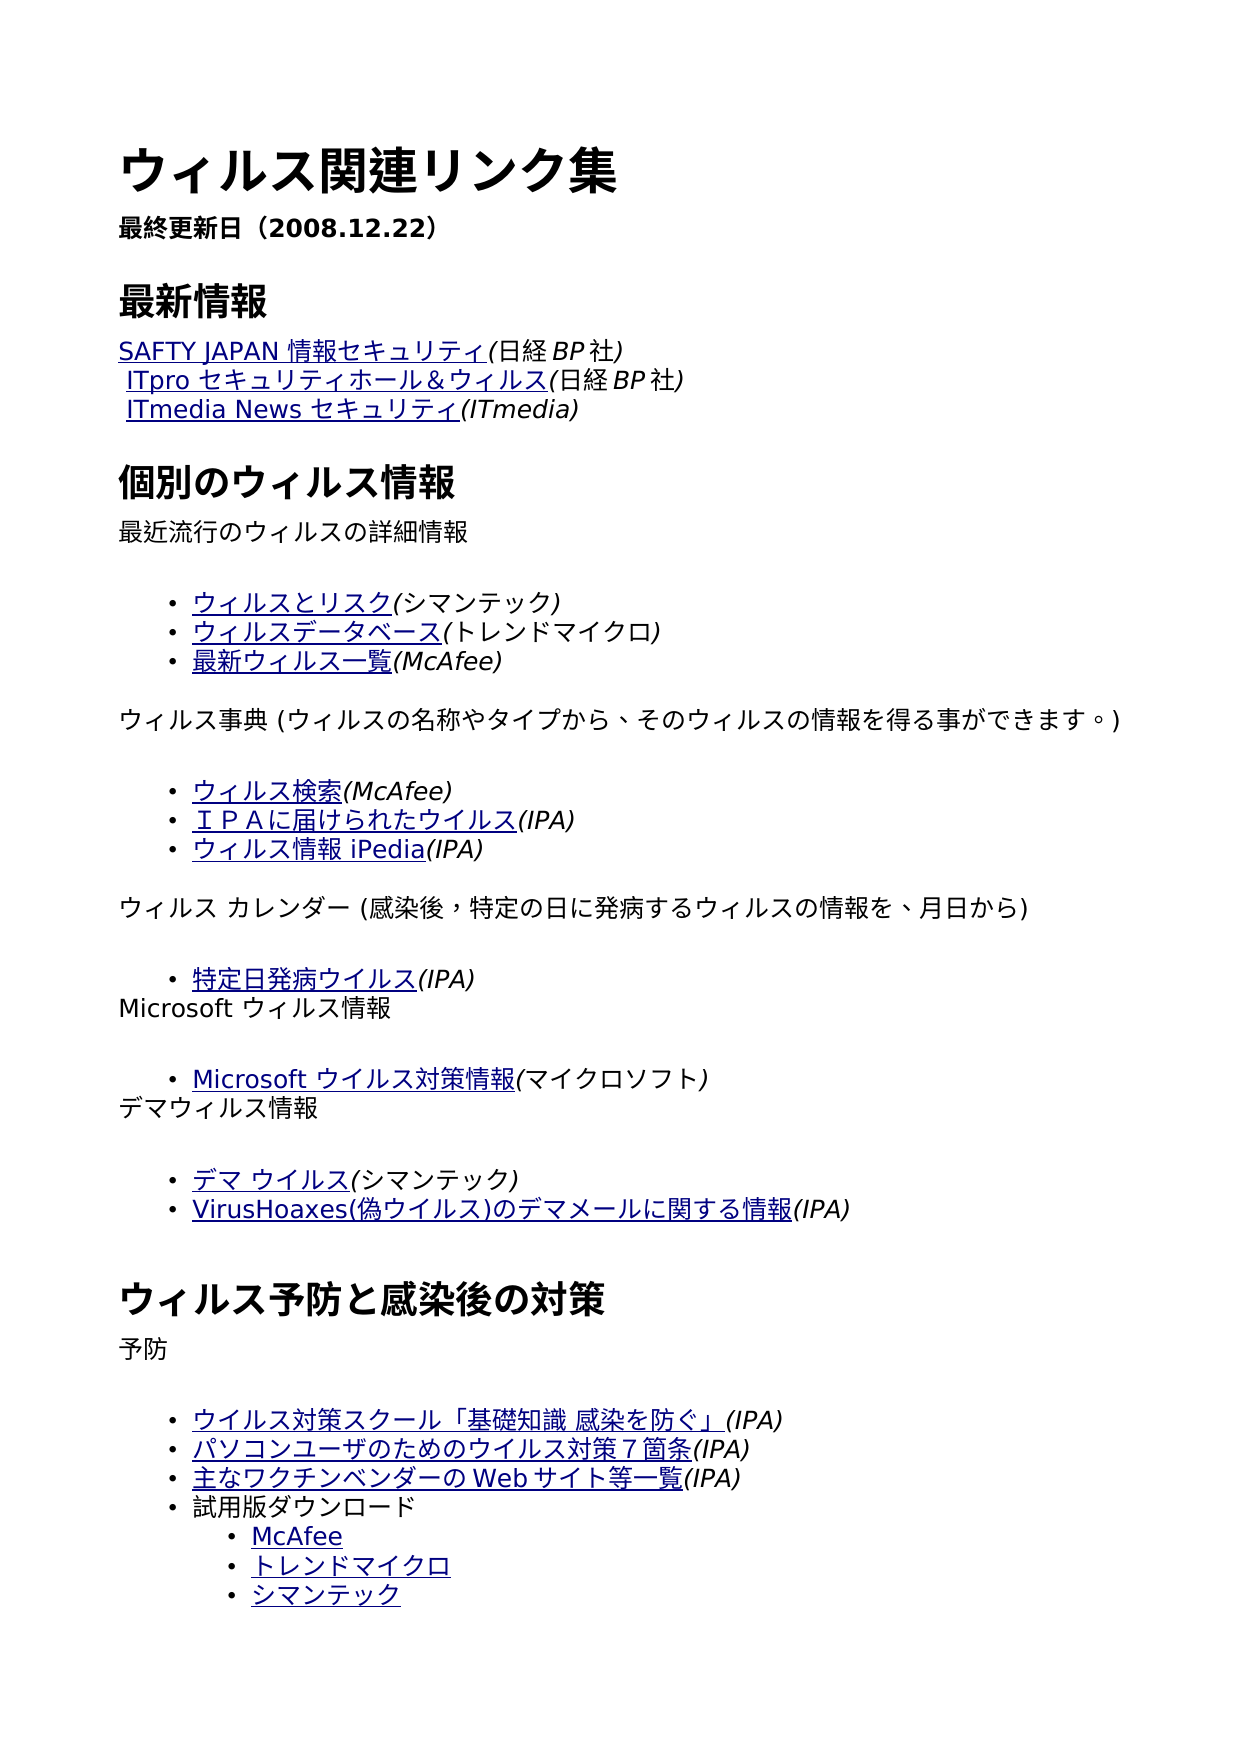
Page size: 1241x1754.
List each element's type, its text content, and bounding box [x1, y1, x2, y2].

list ウィルス検索(McAfee) [177, 777, 1122, 806]
subtitle ウィルス関連リンク集 [118, 143, 1122, 201]
list VirusHoaxes(偽ウイルス)のデマメールに関する情報(IPA) [177, 1195, 1122, 1224]
list ウィルス情報 iPedia(IPA) [177, 835, 1122, 864]
list 主なワクチンベンダーのWebサイト等一覧(IPA) [177, 1464, 1122, 1493]
list シマンテック [236, 1581, 1122, 1610]
text ウィルス カレンダー (感染後，特定の日に発病するウィルスの情報を、月日から) [118, 894, 1122, 923]
list ウィルスデータベース(トレンドマイクロ) [177, 618, 1122, 647]
list 特定日発病ウイルス(IPA) [177, 965, 1122, 994]
list ウイルス対策スクール「基礎知識 感染を防ぐ」(IPA) [177, 1406, 1122, 1435]
list 試用版ダウンロード [177, 1493, 1122, 1523]
list デマ ウイルス(シマンテック) [177, 1166, 1122, 1195]
subtitle 最新情報 [118, 281, 1122, 324]
text 予防 [118, 1335, 1122, 1364]
text 最近流行のウィルスの詳細情報 [118, 518, 1122, 547]
text SAFTY JAPAN 情報セキュリティ(日経BP社) ITpro セキュリティホール＆ウィルス(日経BP社) ITmedia News セキュリティ(ITmedia) [118, 337, 1122, 424]
list ＩＰＡに届けられたウイルス(IPA) [177, 806, 1122, 835]
list 最新ウィルス一覧(McAfee) [177, 647, 1122, 676]
text ウィルス事典 (ウィルスの名称やタイプから、そのウィルスの情報を得る事ができます。) [118, 706, 1122, 735]
list ウィルスとリスク(シマンテック) [177, 589, 1122, 618]
list McAfee [236, 1523, 1122, 1552]
text デマウィルス情報 [118, 1095, 1122, 1124]
list トレンドマイクロ [236, 1552, 1122, 1581]
list Microsoft ウイルス対策情報(マイクロソフト) [177, 1066, 1122, 1095]
text 最終更新日（2008.12.22） [118, 214, 1122, 243]
text Microsoft ウィルス情報 [118, 994, 1122, 1023]
subtitle ウィルス予防と感染後の対策 [118, 1279, 1122, 1322]
subtitle 個別のウィルス情報 [118, 462, 1122, 505]
list パソコンユーザのためのウイルス対策７箇条(IPA) [177, 1435, 1122, 1464]
